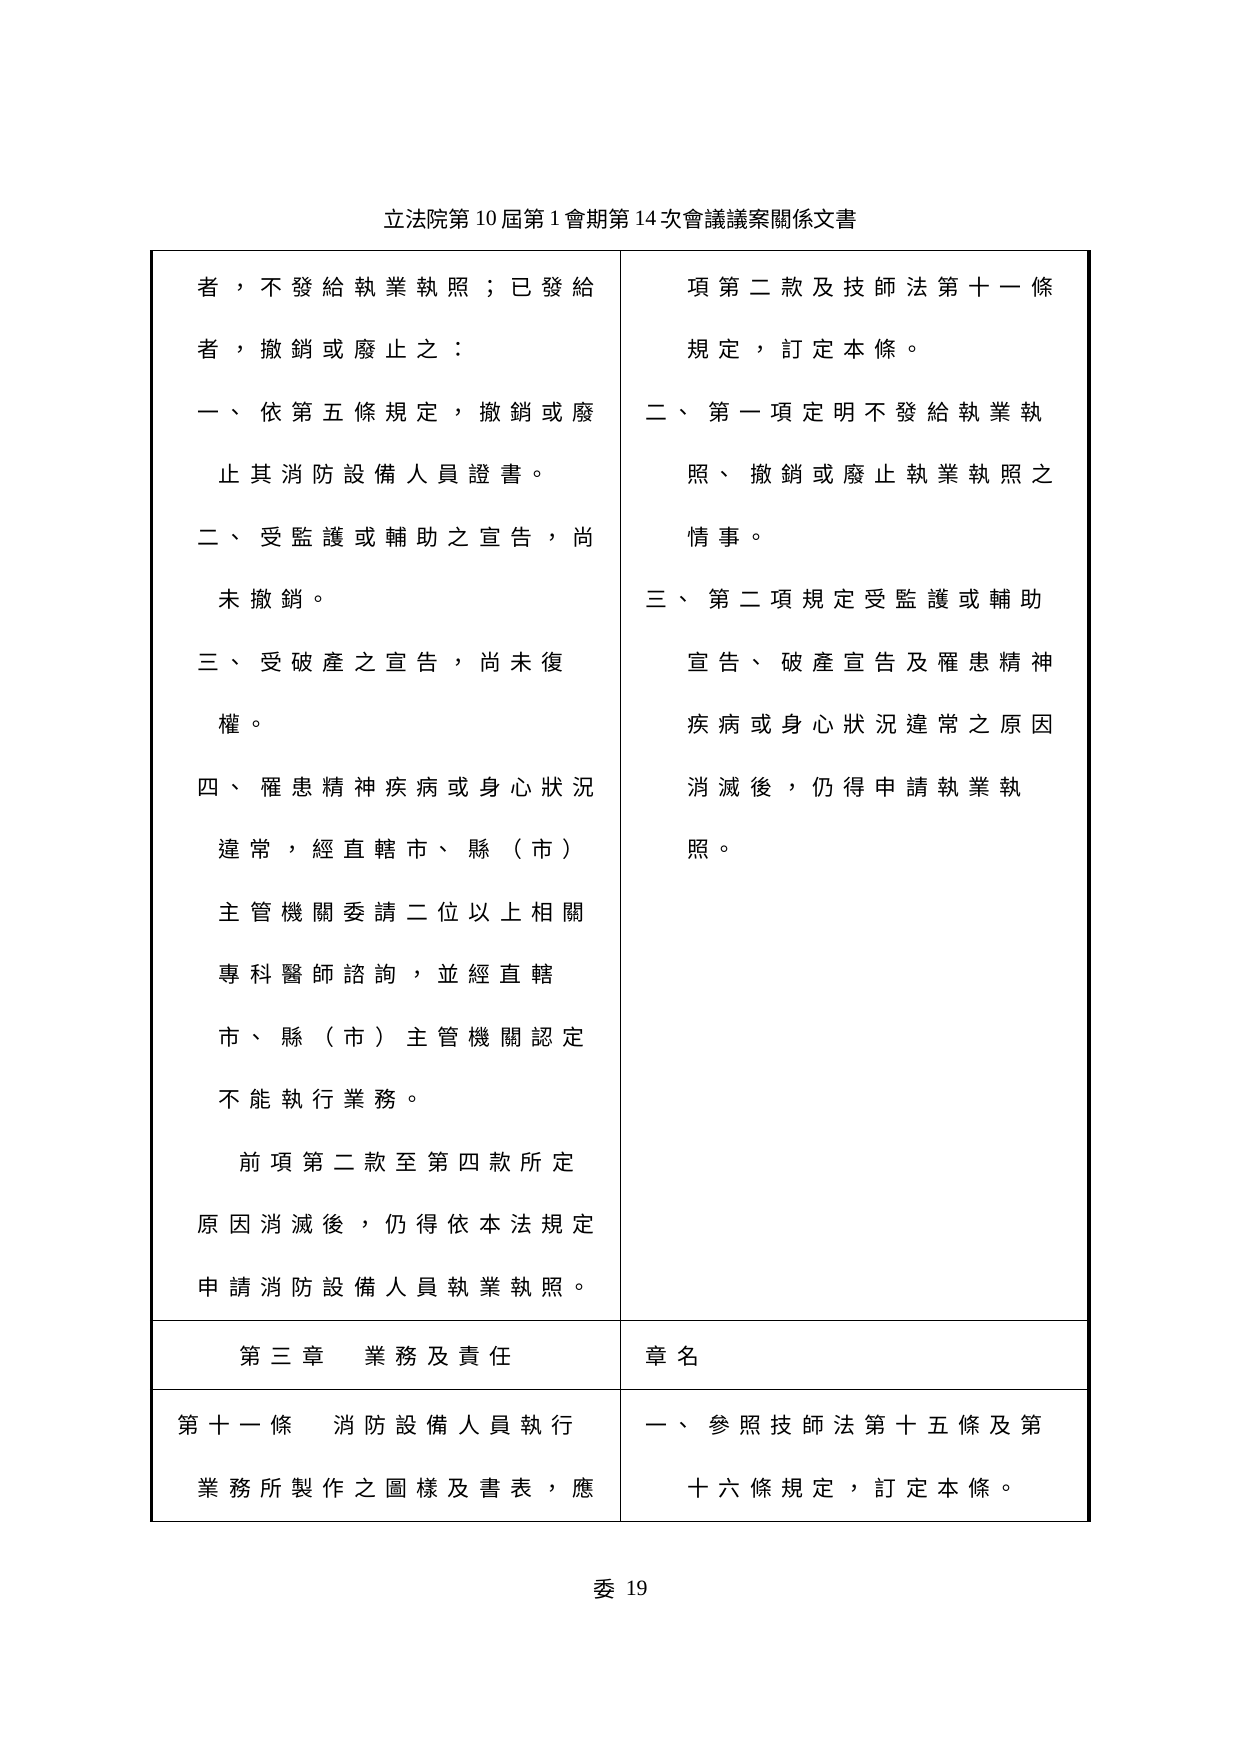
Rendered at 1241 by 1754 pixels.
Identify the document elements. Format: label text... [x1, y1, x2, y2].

table_cell 第十一條 消防設備人員執行業務所製作之圖樣及書表，應 [153, 1390, 620, 1521]
table_cell 第三章 業務及責任 [153, 1321, 620, 1389]
table_cell 一、參照技師法第十五條及第十六條規定，訂定本條。 [621, 1390, 1087, 1521]
table_cell 項第二款及技師法第十一條規定，訂定本條。 二、第一項定明不發給執業執照、撤銷或廢止執業執照之情事。 三、第二項規定受監護或輔助宣告、破產宣告及罹患精神疾病或身心狀況違常之原因消滅後，仍得申請執業執照。 [621, 251, 1087, 1319]
table_cell 者，不發給執業執照；已發給者，撤銷或廢止之： 一、依第五條規定，撤銷或廢止其消防設備人員證書。 二、受監護或輔助之宣告，尚未撤銷。 三、受破產之宣告，尚未復權。 四、罹患精神疾病或身心狀況違常，經直轄市、縣（市）主管機關委請二位以上相關專科醫師諮詢，並經直轄市、縣（市）主管機關認定不能執行業務。 前項第二款至第四款所定原因消滅後，仍得依本法規定申請消防設備人員執業執照。 [153, 251, 620, 1319]
table_cell 章名 [621, 1321, 1087, 1389]
